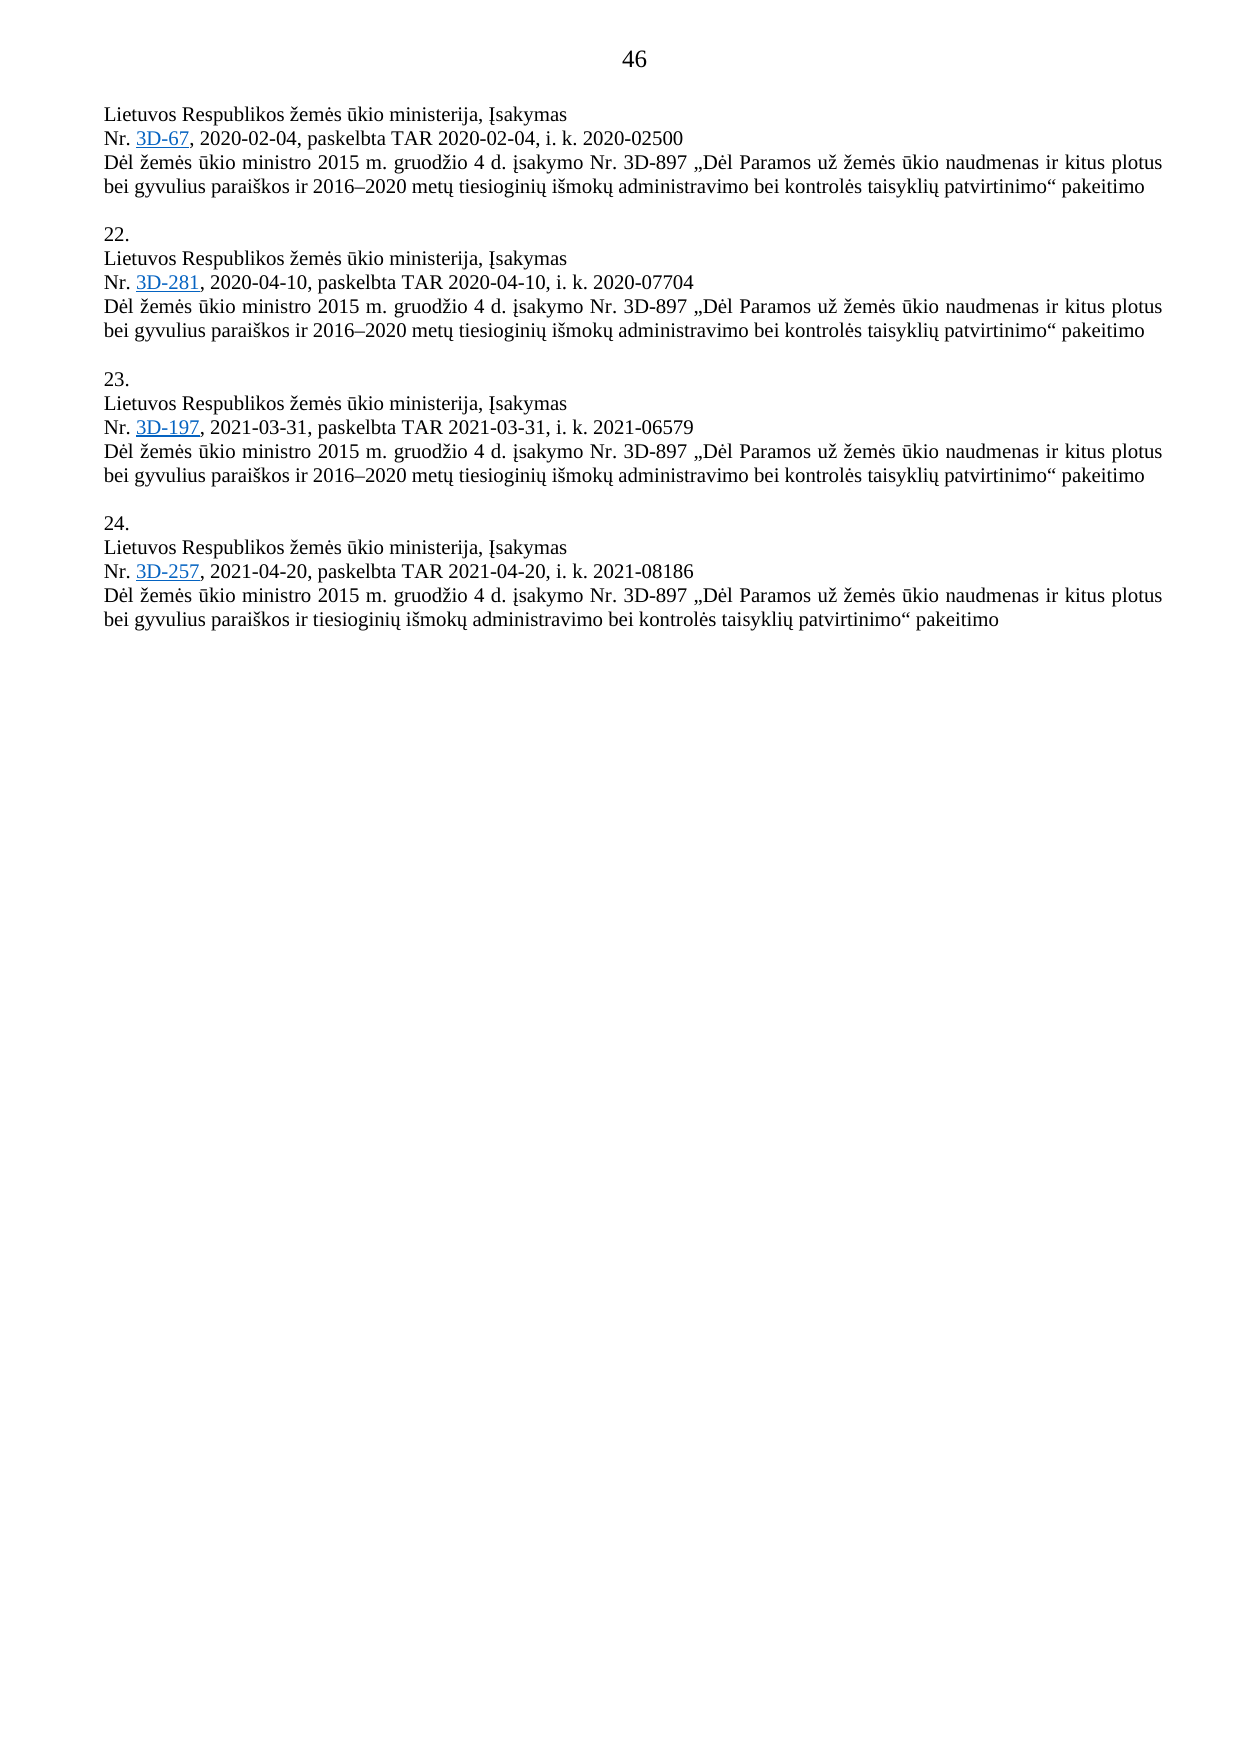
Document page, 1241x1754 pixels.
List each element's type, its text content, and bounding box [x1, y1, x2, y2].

text Nr. 3D-281, 2020-04-10, paskelbta TAR 2020-04-10, i. k. 2020-07704 [103, 270, 1165, 294]
text 22. [103, 222, 1165, 246]
text Lietuvos Respublikos žemės ūkio ministerija, Įsakymas [103, 535, 1165, 559]
text Dėl žemės ūkio ministro 2015 m. gruodžio 4 d. įsakymo Nr. 3D-897 „Dėl Paramos už žemės ūkio naudmenas ir kitus plotus bei gyvulius paraiškos ir 2016–2020 metų tiesioginių išmokų administravimo bei kontrolės taisyklių patvirtinimo“ pakeitimo [103, 439, 1165, 487]
text Dėl žemės ūkio ministro 2015 m. gruodžio 4 d. įsakymo Nr. 3D-897 „Dėl Paramos už žemės ūkio naudmenas ir kitus plotus bei gyvulius paraiškos ir 2016–2020 metų tiesioginių išmokų administravimo bei kontrolės taisyklių patvirtinimo“ pakeitimo [103, 294, 1165, 342]
text 24. [103, 511, 1165, 535]
text Dėl žemės ūkio ministro 2015 m. gruodžio 4 d. įsakymo Nr. 3D-897 „Dėl Paramos už žemės ūkio naudmenas ir kitus plotus bei gyvulius paraiškos ir tiesioginių išmokų administravimo bei kontrolės taisyklių patvirtinimo“ pakeitimo [103, 583, 1165, 631]
text Nr. 3D-197, 2021-03-31, paskelbta TAR 2021-03-31, i. k. 2021-06579 [103, 415, 1165, 439]
text Nr. 3D-257, 2021-04-20, paskelbta TAR 2021-04-20, i. k. 2021-08186 [103, 559, 1165, 583]
text Nr. 3D-67, 2020-02-04, paskelbta TAR 2020-02-04, i. k. 2020-02500 [103, 126, 1165, 150]
text Dėl žemės ūkio ministro 2015 m. gruodžio 4 d. įsakymo Nr. 3D-897 „Dėl Paramos už žemės ūkio naudmenas ir kitus plotus bei gyvulius paraiškos ir 2016–2020 metų tiesioginių išmokų administravimo bei kontrolės taisyklių patvirtinimo“ pakeitimo [103, 150, 1165, 198]
text 23. [103, 367, 1165, 391]
text Lietuvos Respublikos žemės ūkio ministerija, Įsakymas [103, 391, 1165, 415]
text Lietuvos Respublikos žemės ūkio ministerija, Įsakymas [103, 246, 1165, 270]
text Lietuvos Respublikos žemės ūkio ministerija, Įsakymas [103, 102, 1165, 126]
